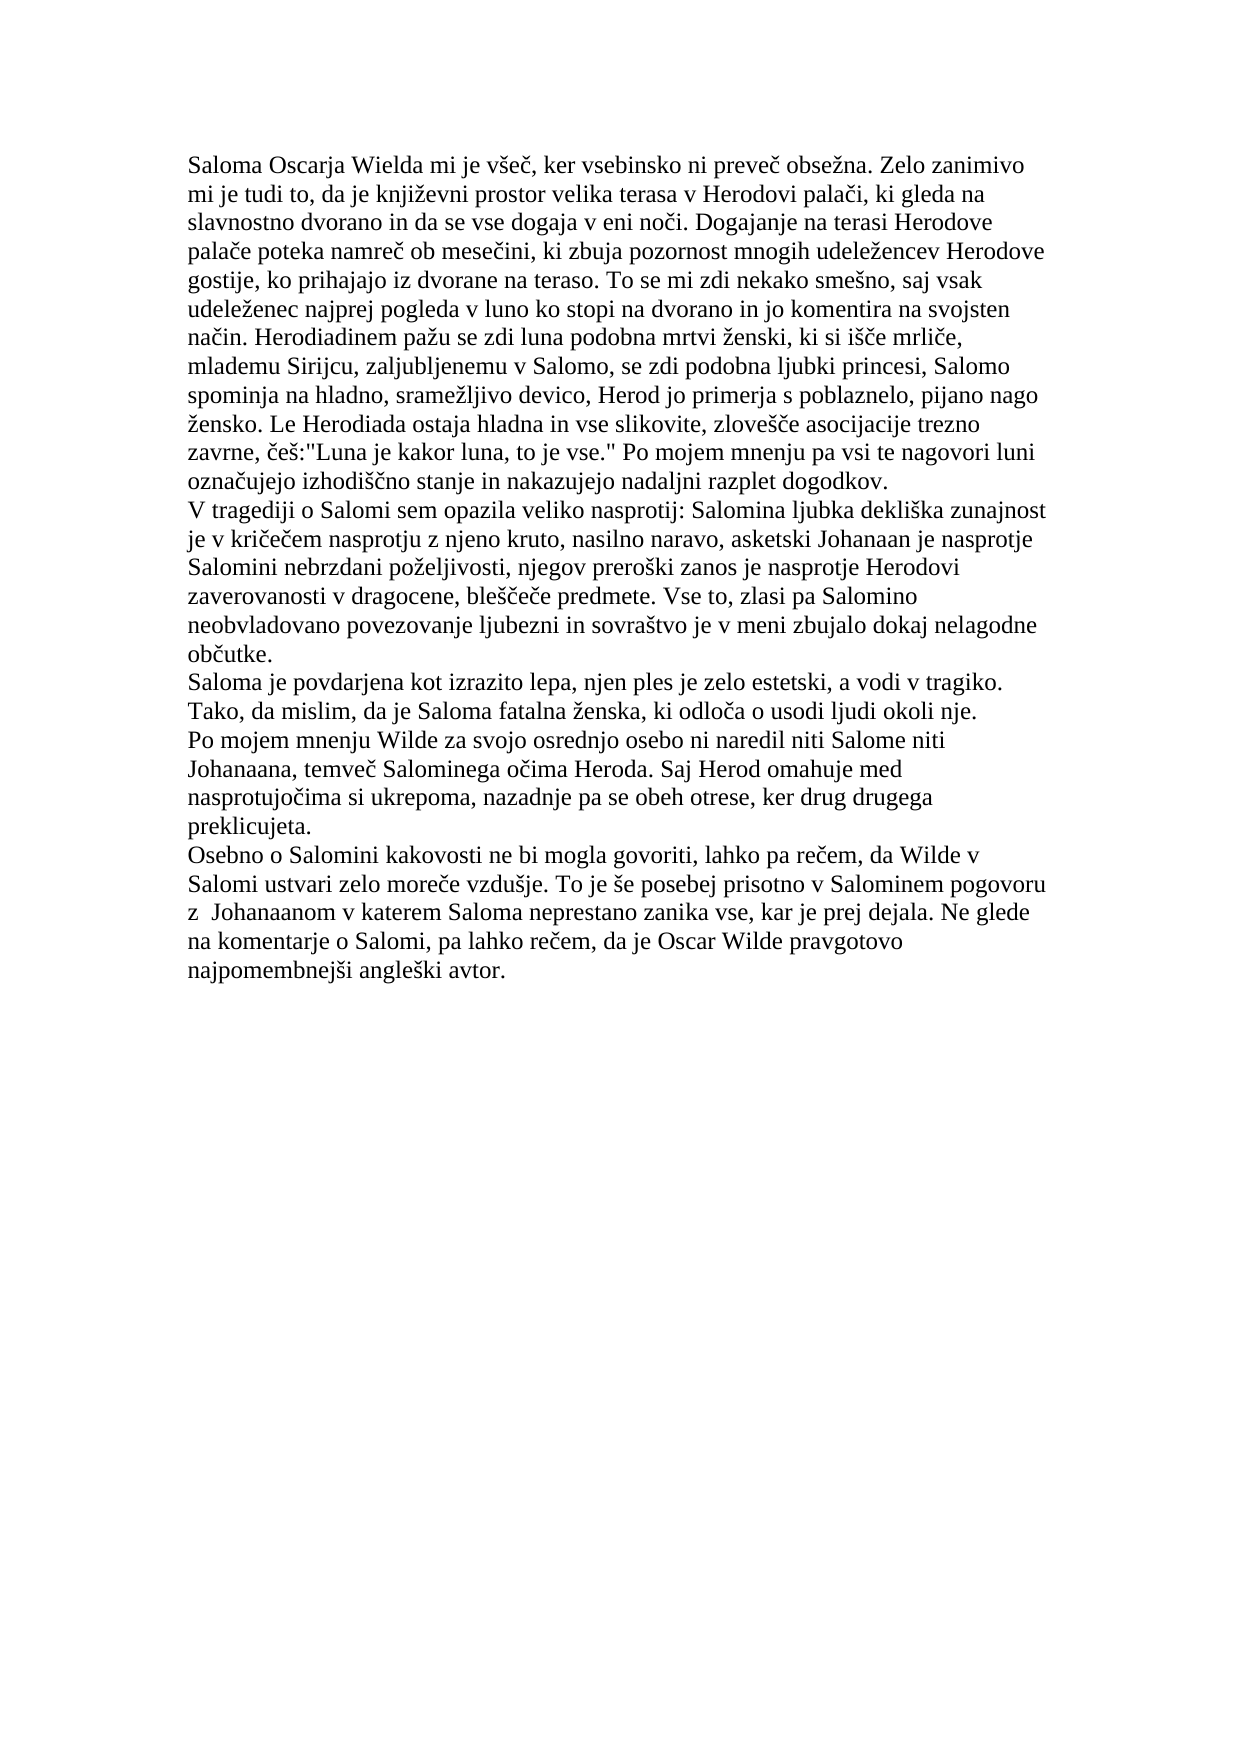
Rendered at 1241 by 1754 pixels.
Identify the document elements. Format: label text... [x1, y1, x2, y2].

text Po mojem mnenju Wilde za svojo osrednjo osebo ni naredil niti Salome niti Johanaana, temveč Salominega očima Heroda. Saj Herod omahuje med nasprotujočima si ukrepoma, nazadnje pa se obeh otrese, ker drug drugega preklicujeta. [187, 725, 1053, 840]
text Osebno o Salomini kakovosti ne bi mogla govoriti, lahko pa rečem, da Wilde v Salomi ustvari zelo moreče vzdušje. To je še posebej prisotno v Salominem pogovoru z Johanaanom v katerem Saloma neprestano zanika vse, kar je prej dejala. Ne glede na komentarje o Salomi, pa lahko rečem, da je Oscar Wilde pravgotovo najpomembnejši angleški avtor. [187, 840, 1053, 984]
text Saloma Oscarja Wielda mi je všeč, ker vsebinsko ni preveč obsežna. Zelo zanimivo mi je tudi to, da je književni prostor velika terasa v Herodovi palači, ki gleda na slavnostno dvorano in da se vse dogaja v eni noči. Dogajanje na terasi Herodove palače poteka namreč ob mesečini, ki zbuja pozornost mnogih udeležencev Herodove gostije, ko prihajajo iz dvorane na teraso. To se mi zdi nekako smešno, saj vsak udeleženec najprej pogleda v luno ko stopi na dvorano in jo komentira na svojsten način. Herodiadinem pažu se zdi luna podobna mrtvi ženski, ki si išče mrliče, mlademu Sirijcu, zaljubljenemu v Salomo, se zdi podobna ljubki princesi, Salomo spominja na hladno, sramežljivo devico, Herod jo primerja s poblaznelo, pijano nago žensko. Le Herodiada ostaja hladna in vse slikovite, zlovešče asocijacije trezno zavrne, češ:"Luna je kakor luna, to je vse." Po mojem mnenju pa vsi te nagovori luni označujejo izhodiščno stanje in nakazujejo nadaljni razplet dogodkov. [187, 150, 1053, 495]
text Saloma je povdarjena kot izrazito lepa, njen ples je zelo estetski, a vodi v tragiko. Tako, da mislim, da je Saloma fatalna ženska, ki odloča o usodi ljudi okoli nje. [187, 667, 1053, 725]
text V tragediji o Salomi sem opazila veliko nasprotij: Salomina ljubka dekliška zunajnost je v kričečem nasprotju z njeno kruto, nasilno naravo, asketski Johanaan je nasprotje Salomini nebrzdani poželjivosti, njegov preroški zanos je nasprotje Herodovi zaverovanosti v dragocene, bleščeče predmete. Vse to, zlasi pa Salomino neobvladovano povezovanje ljubezni in sovraštvo je v meni zbujalo dokaj nelagodne občutke. [187, 495, 1053, 667]
